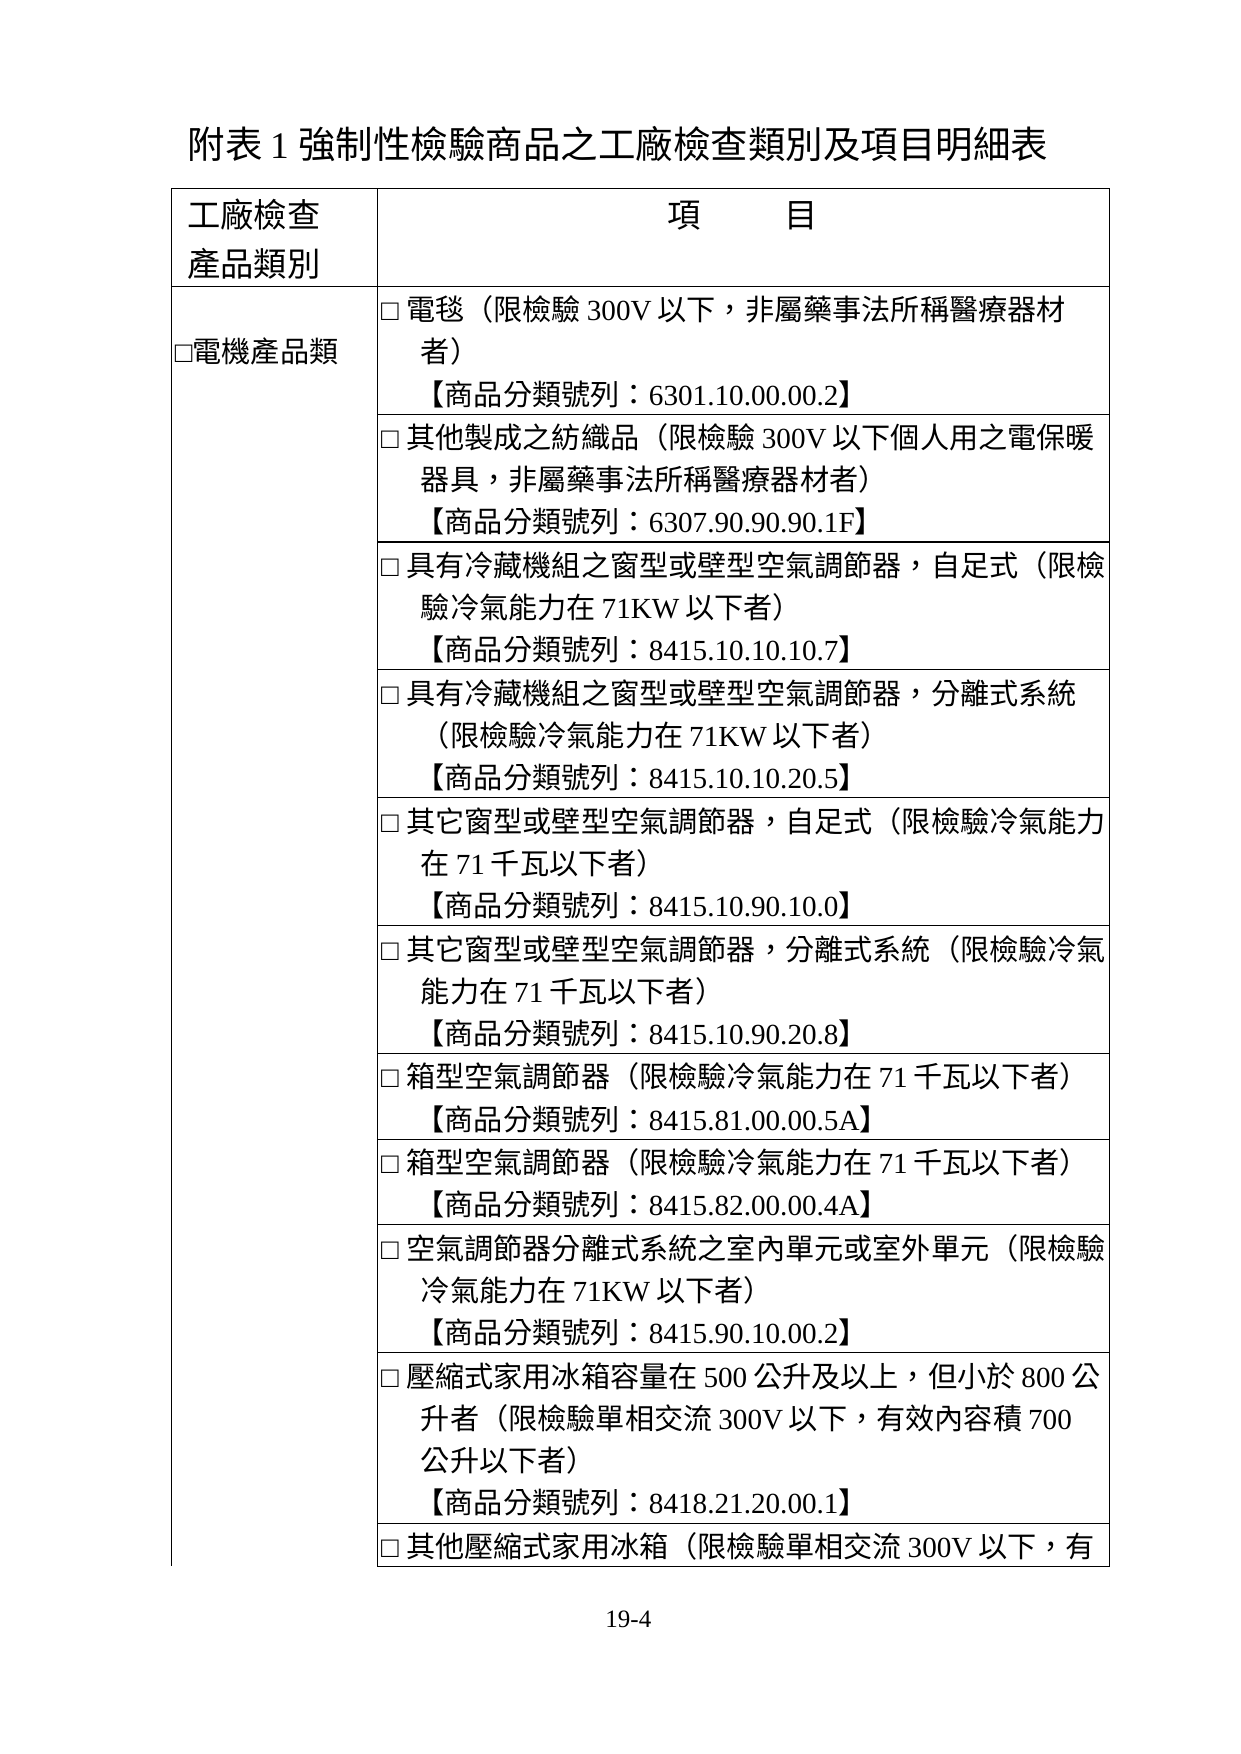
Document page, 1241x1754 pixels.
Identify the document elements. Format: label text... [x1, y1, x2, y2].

table_cell □ 箱型空氣調節器（限檢驗冷氣能力在71千瓦以下者） 【商品分類號列：8415.81.00.00.5A】 [378, 1054, 1109, 1139]
table_cell □ 空氣調節器分離式系統之室內單元或室外單元（限檢驗冷氣能力在71KW以下者） 【商品分類號列：8415.90.10.00.2】 [378, 1225, 1109, 1352]
table_header 工廠檢查 產品類別 [172, 189, 377, 286]
table_cell □ 其它窗型或壁型空氣調節器，分離式系統（限檢驗冷氣能力在71千瓦以下者） 【商品分類號列：8415.10.90.20.8】 [378, 926, 1109, 1053]
table_cell [172, 1523, 377, 1566]
table_cell [172, 414, 377, 541]
table_cell [172, 925, 377, 1053]
table_cell [172, 797, 377, 925]
table_header 項 目 [378, 189, 1109, 286]
table_cell [172, 1352, 377, 1522]
table_cell [172, 1224, 377, 1352]
table_cell □ 其他製成之紡織品（限檢驗300V以下個人用之電保暖器具，非屬藥事法所稱醫療器材者） 【商品分類號列：6307.90.90.90.1F】 [378, 415, 1109, 541]
table_cell □ 箱型空氣調節器（限檢驗冷氣能力在71千瓦以下者） 【商品分類號列：8415.82.00.00.4A】 [378, 1140, 1109, 1224]
table_cell [172, 541, 377, 669]
table_cell □ 具有冷藏機組之窗型或壁型空氣調節器，自足式（限檢驗冷氣能力在71KW以下者） 【商品分類號列：8415.10.10.10.7】 [378, 543, 1109, 669]
table_cell [172, 1139, 377, 1224]
table_cell □ 具有冷藏機組之窗型或壁型空氣調節器，分離式系統（限檢驗冷氣能力在71KW以下者） 【商品分類號列：8415.10.10.20.5】 [378, 670, 1109, 797]
table_cell [172, 669, 377, 797]
table_cell □ 電毯（限檢驗300V以下，非屬藥事法所稱醫療器材者） 【商品分類號列：6301.10.00.00.2】 [378, 287, 1109, 413]
table_cell [172, 1053, 377, 1139]
text 附表1 強制性檢驗商品之工廠檢查類別及項目明細表 [187, 115, 1069, 169]
table_cell □電機產品類 [172, 287, 377, 413]
table_cell □ 其他壓縮式家用冰箱（限檢驗單相交流300V以下，有 [378, 1524, 1109, 1566]
table_cell □ 壓縮式家用冰箱容量在500公升及以上，但小於800公升者（限檢驗單相交流300V以下，有效內容積700公升以下者） 【商品分類號列：8418.21.20.00.1】 [378, 1353, 1109, 1522]
table_cell □ 其它窗型或壁型空氣調節器，自足式（限檢驗冷氣能力在71千瓦以下者） 【商品分類號列：8415.10.90.10.0】 [378, 798, 1109, 925]
